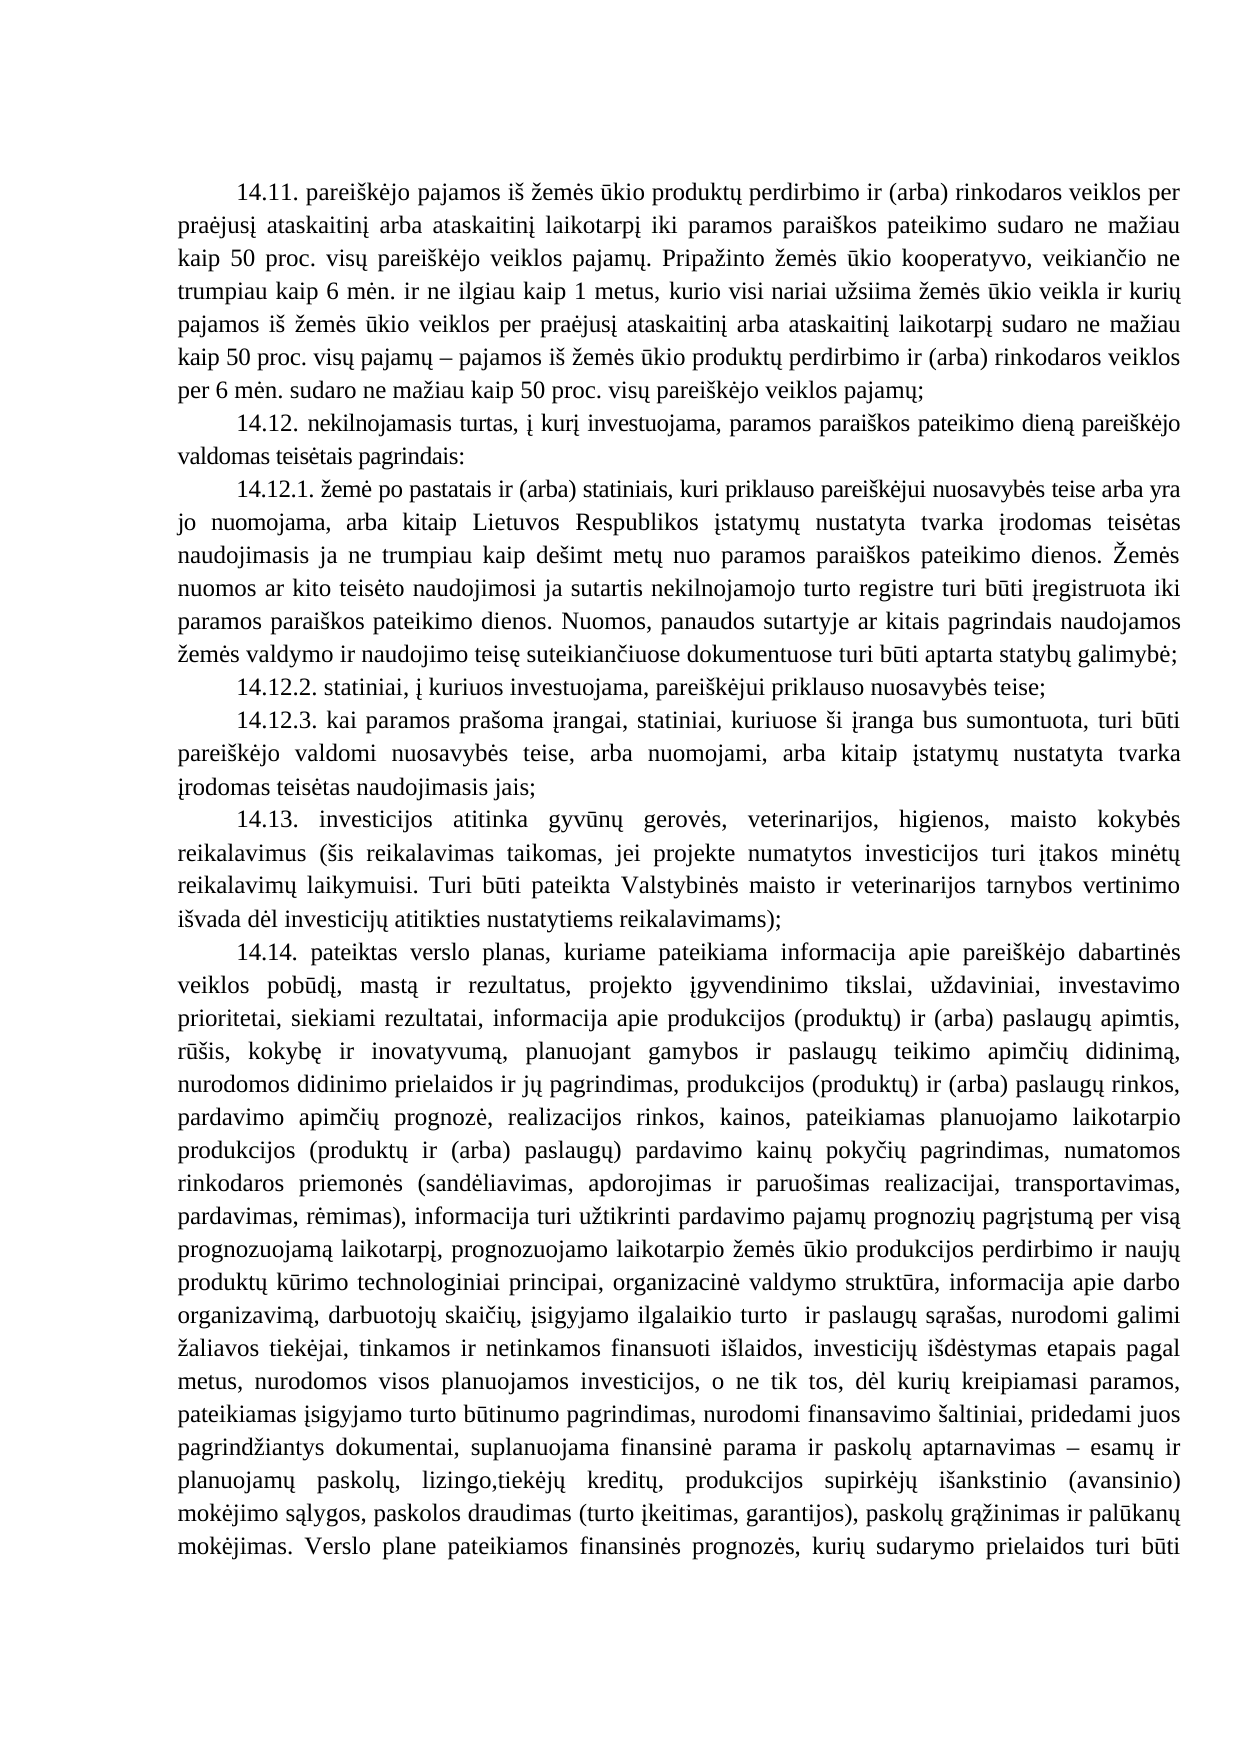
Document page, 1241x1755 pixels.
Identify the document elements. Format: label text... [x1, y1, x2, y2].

text 14.14. pateiktas verslo planas, kuriame pateikiama informacija apie pareiškėjo dabartinės veiklos pobūdį, mastą ir rezultatus, projekto įgyvendinimo tikslai, uždaviniai, investavimo prioritetai, siekiami rezultatai, informacija apie produkcijos (produktų) ir (arba) paslaugų apimtis, rūšis, kokybę ir inovatyvumą, planuojant gamybos ir paslaugų teikimo apimčių didinimą, nurodomos didinimo prielaidos ir jų pagrindimas, produkcijos (produktų) ir (arba) paslaugų rinkos, pardavimo apimčių prognozė, realizacijos rinkos, kainos, pateikiamas planuojamo laikotarpio produkcijos (produktų ir (arba) paslaugų) pardavimo kainų pokyčių pagrindimas, numatomos rinkodaros priemonės (sandėliavimas, apdorojimas ir paruošimas realizacijai, transportavimas, pardavimas, rėmimas), informacija turi užtikrinti pardavimo pajamų prognozių pagrįstumą per visą prognozuojamą laikotarpį, prognozuojamo laikotarpio žemės ūkio produkcijos perdirbimo ir naujų produktų kūrimo technologiniai principai, organizacinė valdymo struktūra, informacija apie darbo organizavimą, darbuotojų skaičių, įsigyjamo ilgalaikio turto ir paslaugų sąrašas, nurodomi galimi žaliavos tiekėjai, tinkamos ir netinkamos finansuoti išlaidos, investicijų išdėstymas etapais pagal metus, nurodomos visos planuojamos investicijos, o ne tik tos, dėl kurių kreipiamasi paramos, pateikiamas įsigyjamo turto būtinumo pagrindimas, nurodomi finansavimo šaltiniai, pridedami juos pagrindžiantys dokumentai, suplanuojama finansinė parama ir paskolų aptarnavimas – esamų ir planuojamų paskolų, lizingo,tiekėjų kreditų, produkcijos supirkėjų išankstinio (avansinio) mokėjimo sąlygos, paskolos draudimas (turto įkeitimas, garantijos), paskolų grąžinimas ir palūkanų mokėjimas. Verslo plane pateikiamos finansinės prognozės, kurių sudarymo prielaidos turi būti [177, 937, 1181, 1560]
text 14.12.2. statiniai, į kuriuos investuojama, pareiškėjui priklauso nuosavybės teise; [177, 672, 1181, 701]
text 14.12. nekilnojamasis turtas, į kurį investuojama, paramos paraiškos pateikimo dieną pareiškėjo valdomas teisėtais pagrindais: [177, 408, 1181, 470]
text 14.12.1. žemė po pastatais ir (arba) statiniais, kuri priklauso pareiškėjui nuosavybės teise arba yra jo nuomojama, arba kitaip Lietuvos Respublikos įstatymų nustatyta tvarka įrodomas teisėtas naudojimasis ja ne trumpiau kaip dešimt metų nuo paramos paraiškos pateikimo dienos. Žemės nuomos ar kito teisėto naudojimosi ja sutartis nekilnojamojo turto registre turi būti įregistruota iki paramos paraiškos pateikimo dienos. Nuomos, panaudos sutartyje ar kitais pagrindais naudojamos žemės valdymo ir naudojimo teisę suteikiančiuose dokumentuose turi būti aptarta statybų galimybė; [177, 474, 1181, 668]
text 14.11. pareiškėjo pajamos iš žemės ūkio produktų perdirbimo ir (arba) rinkodaros veiklos per praėjusį ataskaitinį arba ataskaitinį laikotarpį iki paramos paraiškos pateikimo sudaro ne mažiau kaip 50 proc. visų pareiškėjo veiklos pajamų. Pripažinto žemės ūkio kooperatyvo, veikiančio ne trumpiau kaip 6 mėn. ir ne ilgiau kaip 1 metus, kurio visi nariai užsiima žemės ūkio veikla ir kurių pajamos iš žemės ūkio veiklos per praėjusį ataskaitinį arba ataskaitinį laikotarpį sudaro ne mažiau kaip 50 proc. visų pajamų – pajamos iš žemės ūkio produktų perdirbimo ir (arba) rinkodaros veiklos per 6 mėn. sudaro ne mažiau kaip 50 proc. visų pareiškėjo veiklos pajamų; [177, 177, 1181, 404]
text 14.12.3. kai paramos prašoma įrangai, statiniai, kuriuose ši įranga bus sumontuota, turi būti pareiškėjo valdomi nuosavybės teise, arba nuomojami, arba kitaip įstatymų nustatyta tvarka įrodomas teisėtas naudojimasis jais; [177, 706, 1181, 800]
text 14.13. investicijos atitinka gyvūnų gerovės, veterinarijos, higienos, maisto kokybės reikalavimus (šis reikalavimas taikomas, jei projekte numatytos investicijos turi įtakos minėtų reikalavimų laikymuisi. Turi būti pateikta Valstybinės maisto ir veterinarijos tarnybos vertinimo išvada dėl investicijų atitikties nustatytiems reikalavimams); [177, 804, 1181, 932]
